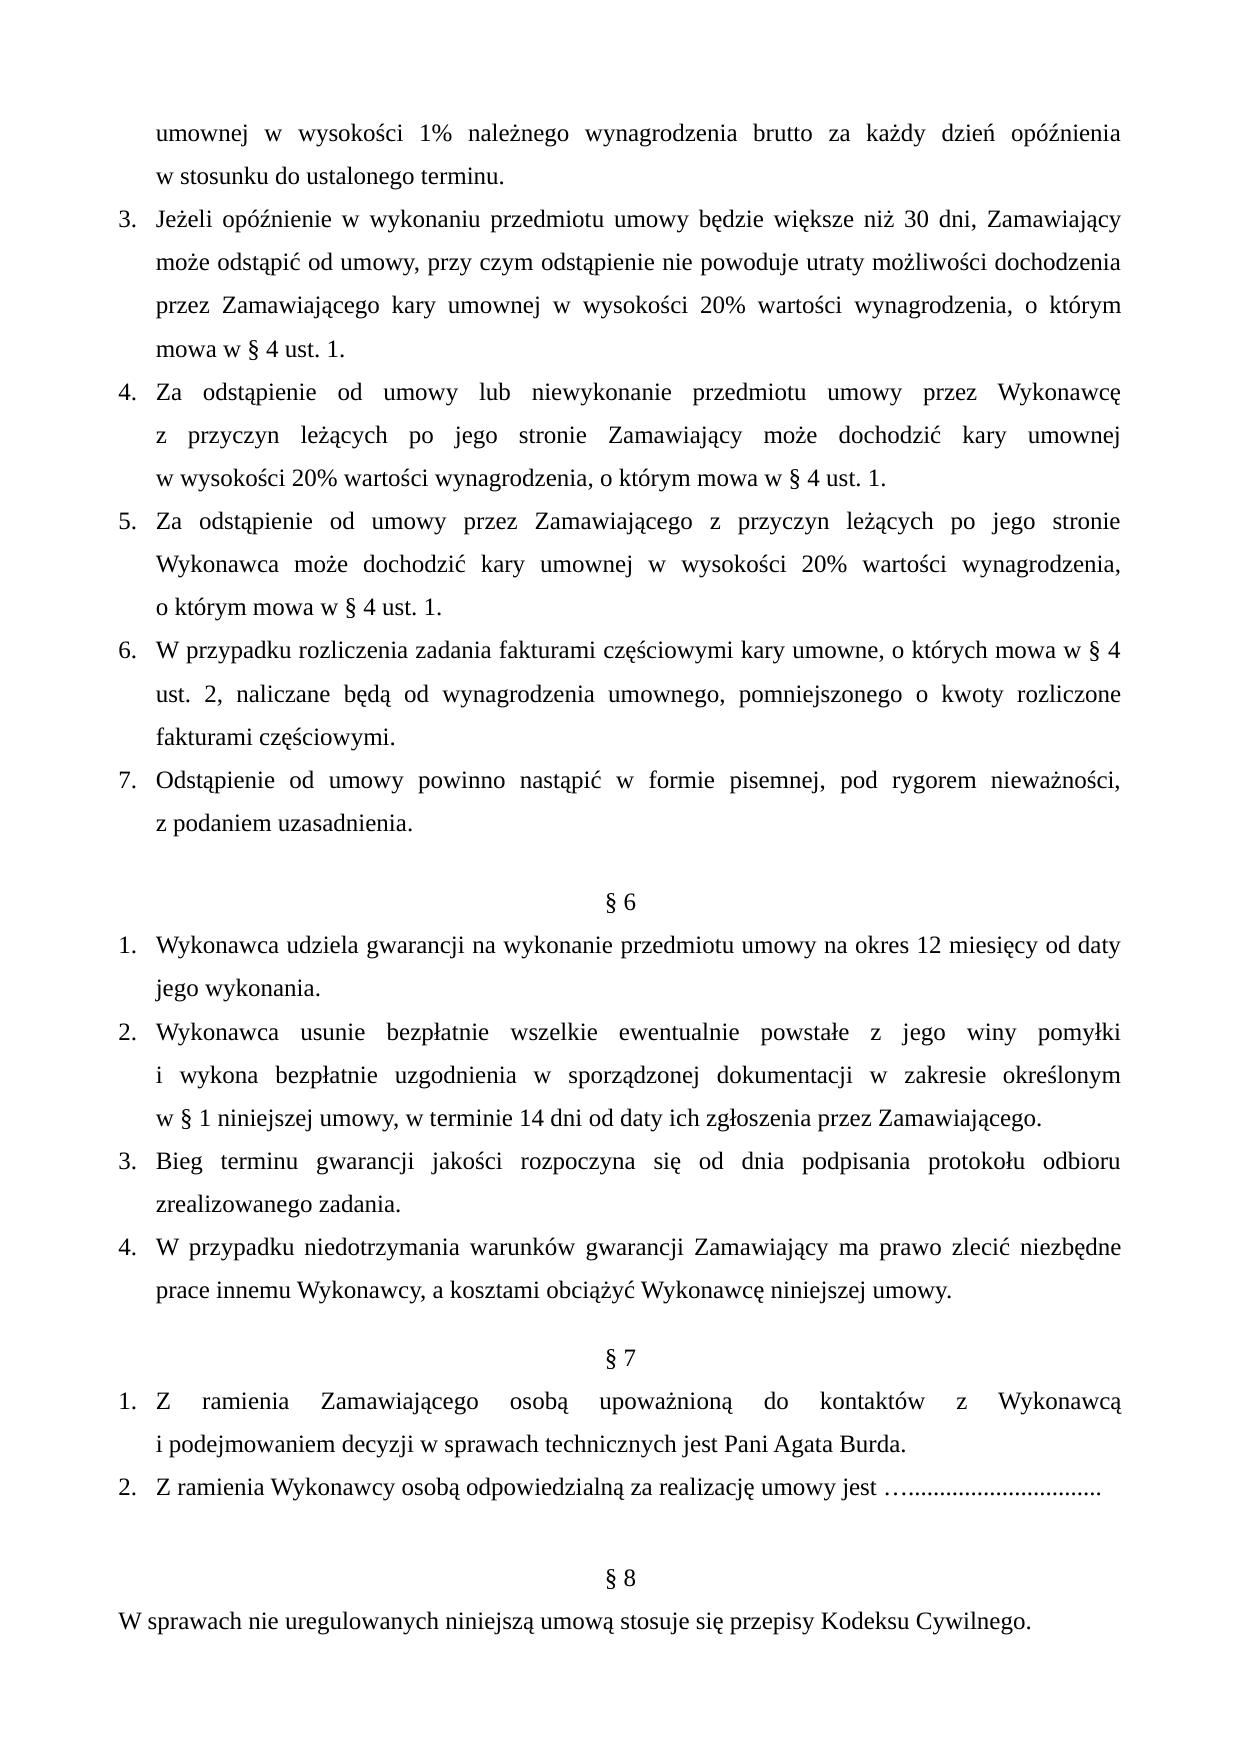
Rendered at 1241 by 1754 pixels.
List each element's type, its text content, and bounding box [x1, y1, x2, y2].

list W przypadku rozliczenia zadania fakturami częściowymi kary umowne, o których mowa w § 4 ust. 2, naliczane będą od wynagrodzenia umownego, pomniejszonego o kwoty rozliczone fakturami częściowymi. [118, 636, 1122, 751]
list umownej w wysokości 1% należnego wynagrodzenia brutto za każdy dzień opóźnienia w stosunku do ustalonego terminu. [118, 118, 1122, 190]
list Odstąpienie od umowy powinno nastąpić w formie pisemnej, pod rygorem nieważności, z podaniem uzasadnienia. [118, 765, 1122, 837]
list Bieg terminu gwarancji jakości rozpoczyna się od dnia podpisania protokołu odbioru zrealizowanego zadania. [118, 1146, 1122, 1218]
text § 8 [118, 1563, 1122, 1592]
text W sprawach nie uregulowanych niniejszą umową stosuje się przepisy Kodeksu Cywilnego. [118, 1606, 1122, 1635]
text § 6 [118, 887, 1122, 916]
list W przypadku niedotrzymania warunków gwarancji Zamawiający ma prawo zlecić niezbędne prace innemu Wykonawcy, a kosztami obciążyć Wykonawcę niniejszej umowy. [118, 1232, 1122, 1304]
list Za odstąpienie od umowy przez Zamawiającego z przyczyn leżących po jego stronie Wykonawca może dochodzić kary umownej w wysokości 20% wartości wynagrodzenia, o którym mowa w § 4 ust. 1. [118, 506, 1122, 621]
list Z ramienia Zamawiającego osobą upoważnioną do kontaktów z Wykonawcą i podejmowaniem decyzji w sprawach technicznych jest Pani Agata Burda. [118, 1386, 1122, 1458]
list Wykonawca usunie bezpłatnie wszelkie ewentualnie powstałe z jego winy pomyłki i wykona bezpłatnie uzgodnienia w sporządzonej dokumentacji w zakresie określonym w § 1 niniejszej umowy, w terminie 14 dni od daty ich zgłoszenia przez Zamawiającego. [118, 1017, 1122, 1132]
list Wykonawca udziela gwarancji na wykonanie przedmiotu umowy na okres 12 miesięcy od daty jego wykonania. [118, 930, 1122, 1002]
list Z ramienia Wykonawcy osobą odpowiedzialną za realizację umowy jest …............................... [118, 1472, 1122, 1501]
list Za odstąpienie od umowy lub niewykonanie przedmiotu umowy przez Wykonawcę z przyczyn leżących po jego stronie Zamawiający może dochodzić kary umownej w wysokości 20% wartości wynagrodzenia, o którym mowa w § 4 ust. 1. [118, 377, 1122, 492]
text § 7 [118, 1343, 1122, 1371]
list Jeżeli opóźnienie w wykonaniu przedmiotu umowy będzie większe niż 30 dni, Zamawiający może odstąpić od umowy, przy czym odstąpienie nie powoduje utraty możliwości dochodzenia przez Zamawiającego kary umownej w wysokości 20% wartości wynagrodzenia, o którym mowa w § 4 ust. 1. [118, 204, 1122, 362]
